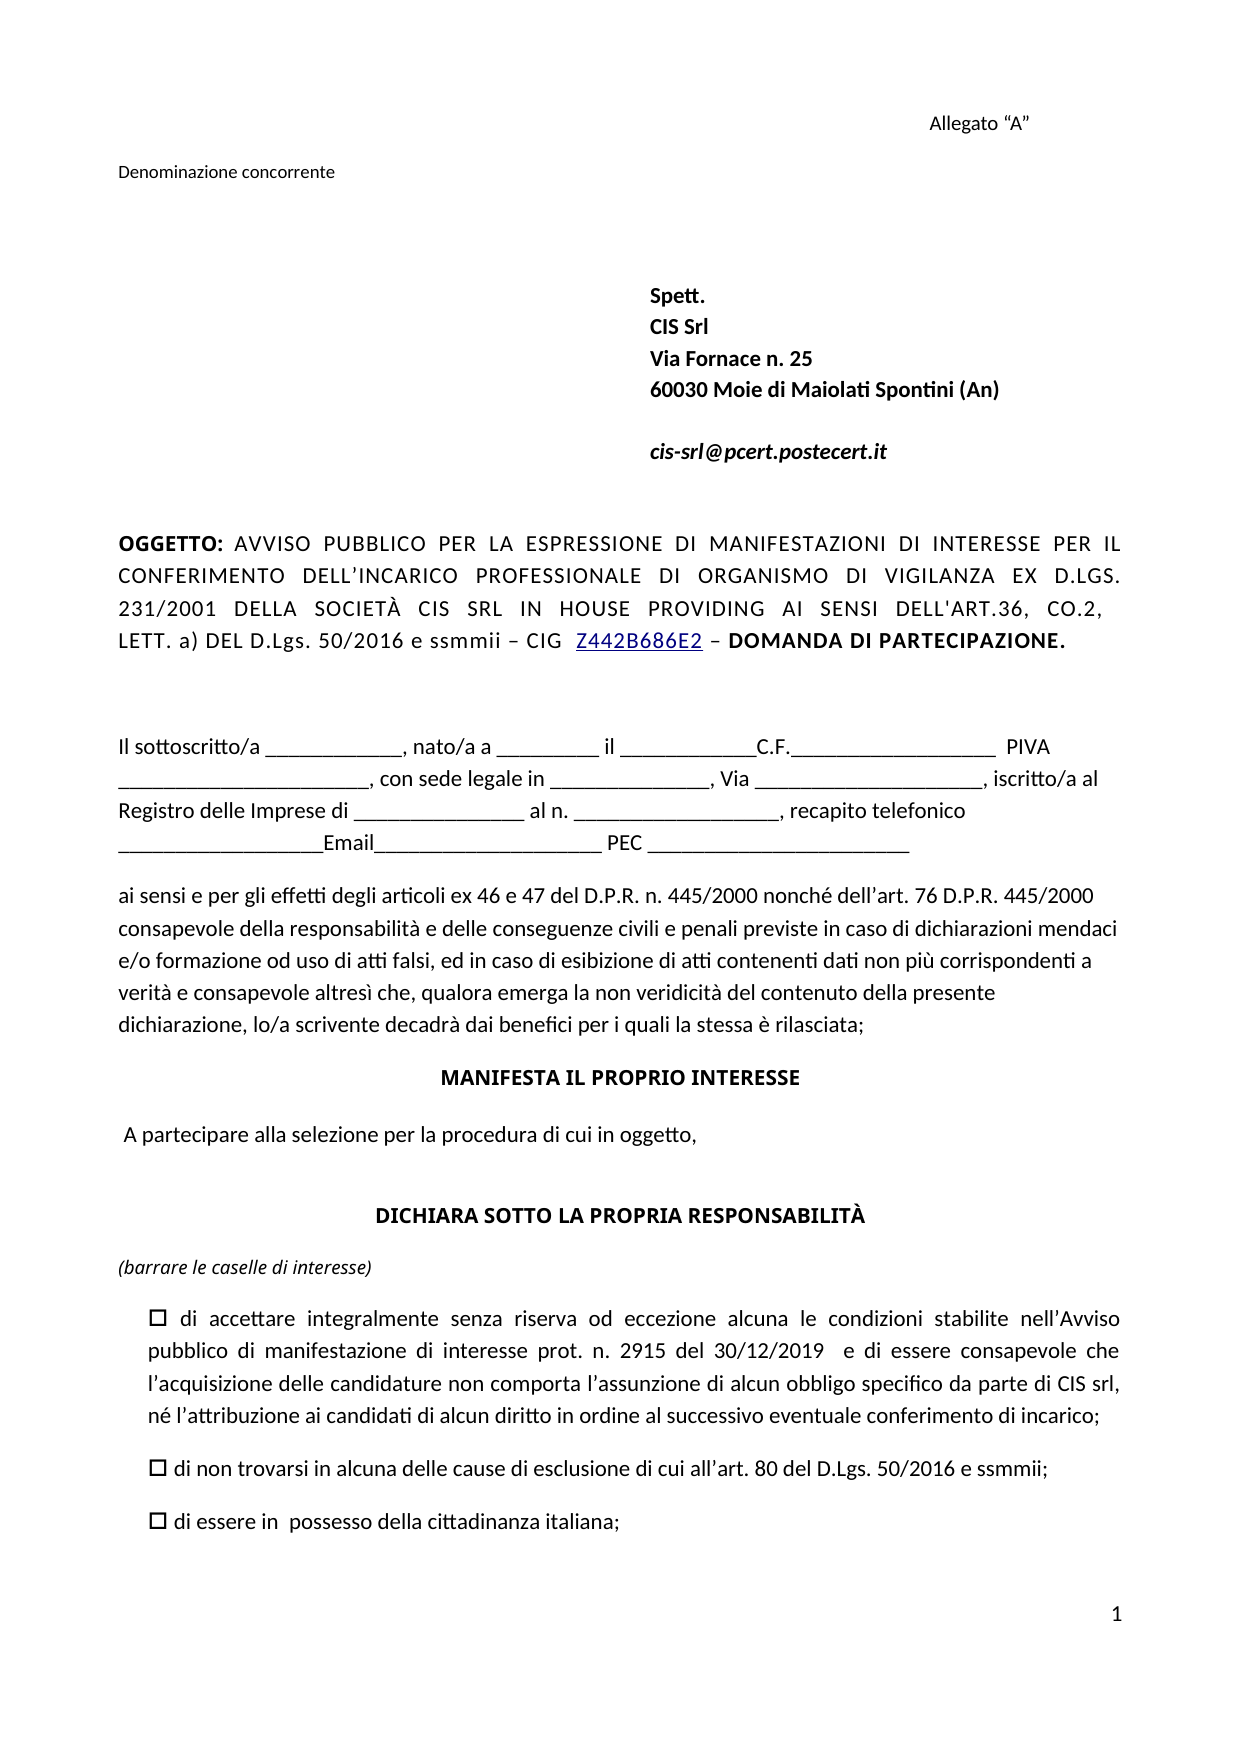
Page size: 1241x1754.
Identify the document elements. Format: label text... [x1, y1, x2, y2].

text Allegato “A” [856, 110, 1122, 135]
text  di essere in possesso della cittadinanza italiana; [148, 1507, 1122, 1535]
text cis-srl@pcert.postecert.it [650, 435, 1122, 466]
text  di non trovarsi in alcuna delle cause di esclusione di cui all’art. 80 del D.Lgs. 50/2016 e ssmmii; [148, 1454, 1122, 1482]
text 60030 Moie di Maiolati Spontini (An) [650, 372, 1122, 403]
text ai sensi e per gli effetti degli articoli ex 46 e 47 del D.P.R. n. 445/2000 nonché dell’art. 76 D.P.R. 445/2000 consapevole della responsabilità e delle conseguenze civili e penali previste in caso di dichiarazioni mendaci e/o formazione od uso di atti falsi, ed in caso di esibizione di atti contenenti dati non più corrispondenti a verità e consapevole altresì che, qualora emerga la non veridicità del contenuto della presente dichiarazione, lo/a scrivente decadrà dai benefici per i quali la stessa è rilasciata; [118, 881, 1122, 1038]
text DICHIARA SOTTO LA PROPRIA RESPONSABILITÀ [118, 1201, 1122, 1229]
text Denominazione concorrente [118, 161, 1122, 183]
text A partecipare alla selezione per la procedura di cui in oggetto, [118, 1120, 1122, 1148]
text Via Fornace n. 25 [650, 341, 1122, 372]
text OGGETTO: AVVISO PUBBLICO PER LA ESPRESSIONE DI MANIFESTAZIONI DI INTERESSE PER IL CONFERIMENTO DELL’INCARICO PROFESSIONALE DI ORGANISMO DI VIGILANZA EX D.LGS. 231/2001 DELLA SOCIETÀ CIS SRL IN HOUSE PROVIDING AI SENSI DELL'ART.36, CO.2, LETT. a) DEL D.Lgs. 50/2016 e ssmmii – CIG Z442B686E2 – DOMANDA DI PARTECIPAZIONE. [118, 529, 1122, 654]
text MANIFESTA IL PROPRIO INTERESSE [118, 1063, 1122, 1092]
text  di accettare integralmente senza riserva od eccezione alcuna le condizioni stabilite nell’Avviso pubblico di manifestazione di interesse prot. n. 2915 del 30/12/2019 e di essere consapevole che l’acquisizione delle candidature non comporta l’assunzione di alcun obbligo specifico da parte di CIS srl, né l’attribuzione ai candidati di alcun diritto in ordine al successivo eventuale conferimento di incarico; [148, 1304, 1122, 1429]
text (barrare le caselle di interesse) [118, 1254, 1122, 1280]
text Spett. [650, 278, 1122, 310]
text CIS Srl [650, 310, 1122, 341]
text Il sottoscritto/a ____________, nato/a a _________ il ____________C.F.__________________ PIVA ______________________, con sede legale in ______________, Via ____________________, iscritto/a al Registro delle Imprese di _______________ al n. __________________, recapito telefonico __________________Email____________________ PEC _______________________ [118, 732, 1122, 856]
